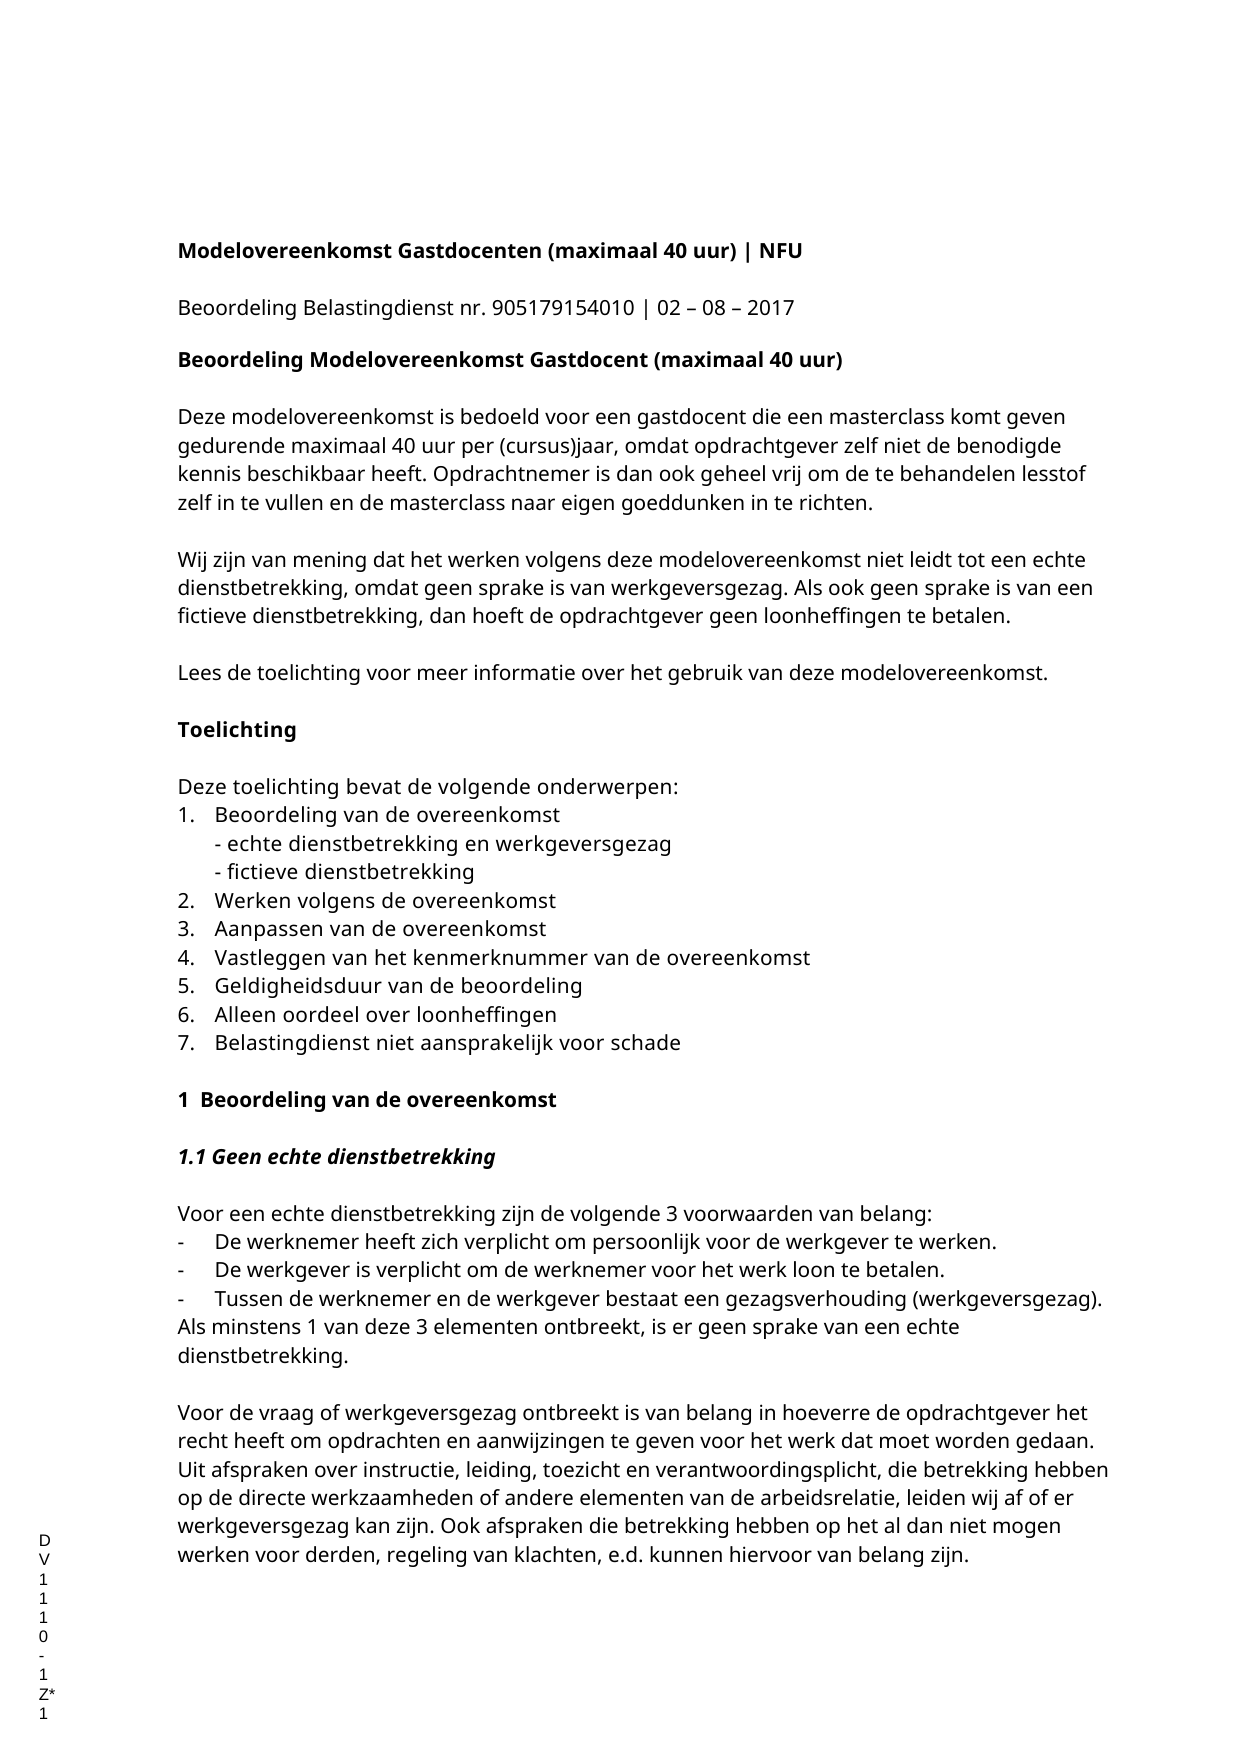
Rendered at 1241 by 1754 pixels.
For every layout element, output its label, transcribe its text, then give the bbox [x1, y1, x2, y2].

list Vastleggen van het kenmerknummer van de overeenkomst [177, 943, 1122, 971]
text DV1110 -1Z*1ED [38, 1531, 55, 1720]
list Aanpassen van de overeenkomst [177, 914, 1122, 943]
text Deze modelovereenkomst is bedoeld voor een gastdocent die een masterclass komt geven gedurende maximaal 40 uur per (cursus)jaar, omdat opdrachtgever zelf niet de benodigde kennis beschikbaar heeft. Opdrachtnemer is dan ook geheel vrij om de te behandelen lesstof zelf in te vullen en de masterclass naar eigen goeddunken in te richten. [177, 402, 1122, 516]
text 1 Beoordeling van de overeenkomst [177, 1085, 1122, 1113]
list Belastingdienst niet aansprakelijk voor schade [177, 1028, 1122, 1057]
text Deze toelichting bevat de volgende onderwerpen: [177, 772, 1122, 801]
text 1.1 Geen echte dienstbetrekking [177, 1142, 1122, 1170]
list Werken volgens de overeenkomst [177, 886, 1122, 914]
text Toelichting [177, 715, 1122, 744]
list De werknemer heeft zich verplicht om persoonlijk voor de werkgever te werken. [177, 1227, 1122, 1256]
list De werkgever is verplicht om de werknemer voor het werk loon te betalen. [177, 1256, 1122, 1284]
list Geldigheidsduur van de beoordeling [177, 971, 1122, 1000]
text Wij zijn van mening dat het werken volgens deze modelovereenkomst niet leidt tot een echte dienstbetrekking, omdat geen sprake is van werkgeversgezag. Als ook geen sprake is van een fictieve dienstbetrekking, dan hoeft de opdrachtgever geen loonheffingen te betalen. [177, 545, 1122, 630]
list Tussen de werknemer en de werkgever bestaat een gezagsverhouding (werkgeversgezag). [177, 1284, 1122, 1312]
text Voor de vraag of werkgeversgezag ontbreekt is van belang in hoeverre de opdrachtgever het recht heeft om opdrachten en aanwijzingen te geven voor het werk dat moet worden gedaan. Uit afspraken over instructie, leiding, toezicht en verantwoordingsplicht, die betrekking hebben op de directe werkzaamheden of andere elementen van de arbeidsrelatie, leiden wij af of er werkgeversgezag kan zijn. Ook afspraken die betrekking hebben op het al dan niet mogen werken voor derden, regeling van klachten, e.d. kunnen hiervoor van belang zijn. [177, 1398, 1122, 1568]
list Alleen oordeel over loonheffingen [177, 1000, 1122, 1028]
text Lees de toelichting voor meer informatie over het gebruik van deze modelovereenkomst. [177, 658, 1122, 687]
list Beoordeling van de overeenkomst - echte dienstbetrekking en werkgeversgezag - fictieve dienstbetrekking [177, 801, 1122, 886]
text Beoordeling Modelovereenkomst Gastdocent (maximaal 40 uur) [177, 346, 1122, 374]
text Als minstens 1 van deze 3 elementen ontbreekt, is er geen sprake van een echte dienstbetrekking. [177, 1312, 1122, 1369]
text Voor een echte dienstbetrekking zijn de volgende 3 voorwaarden van belang: [177, 1199, 1122, 1227]
